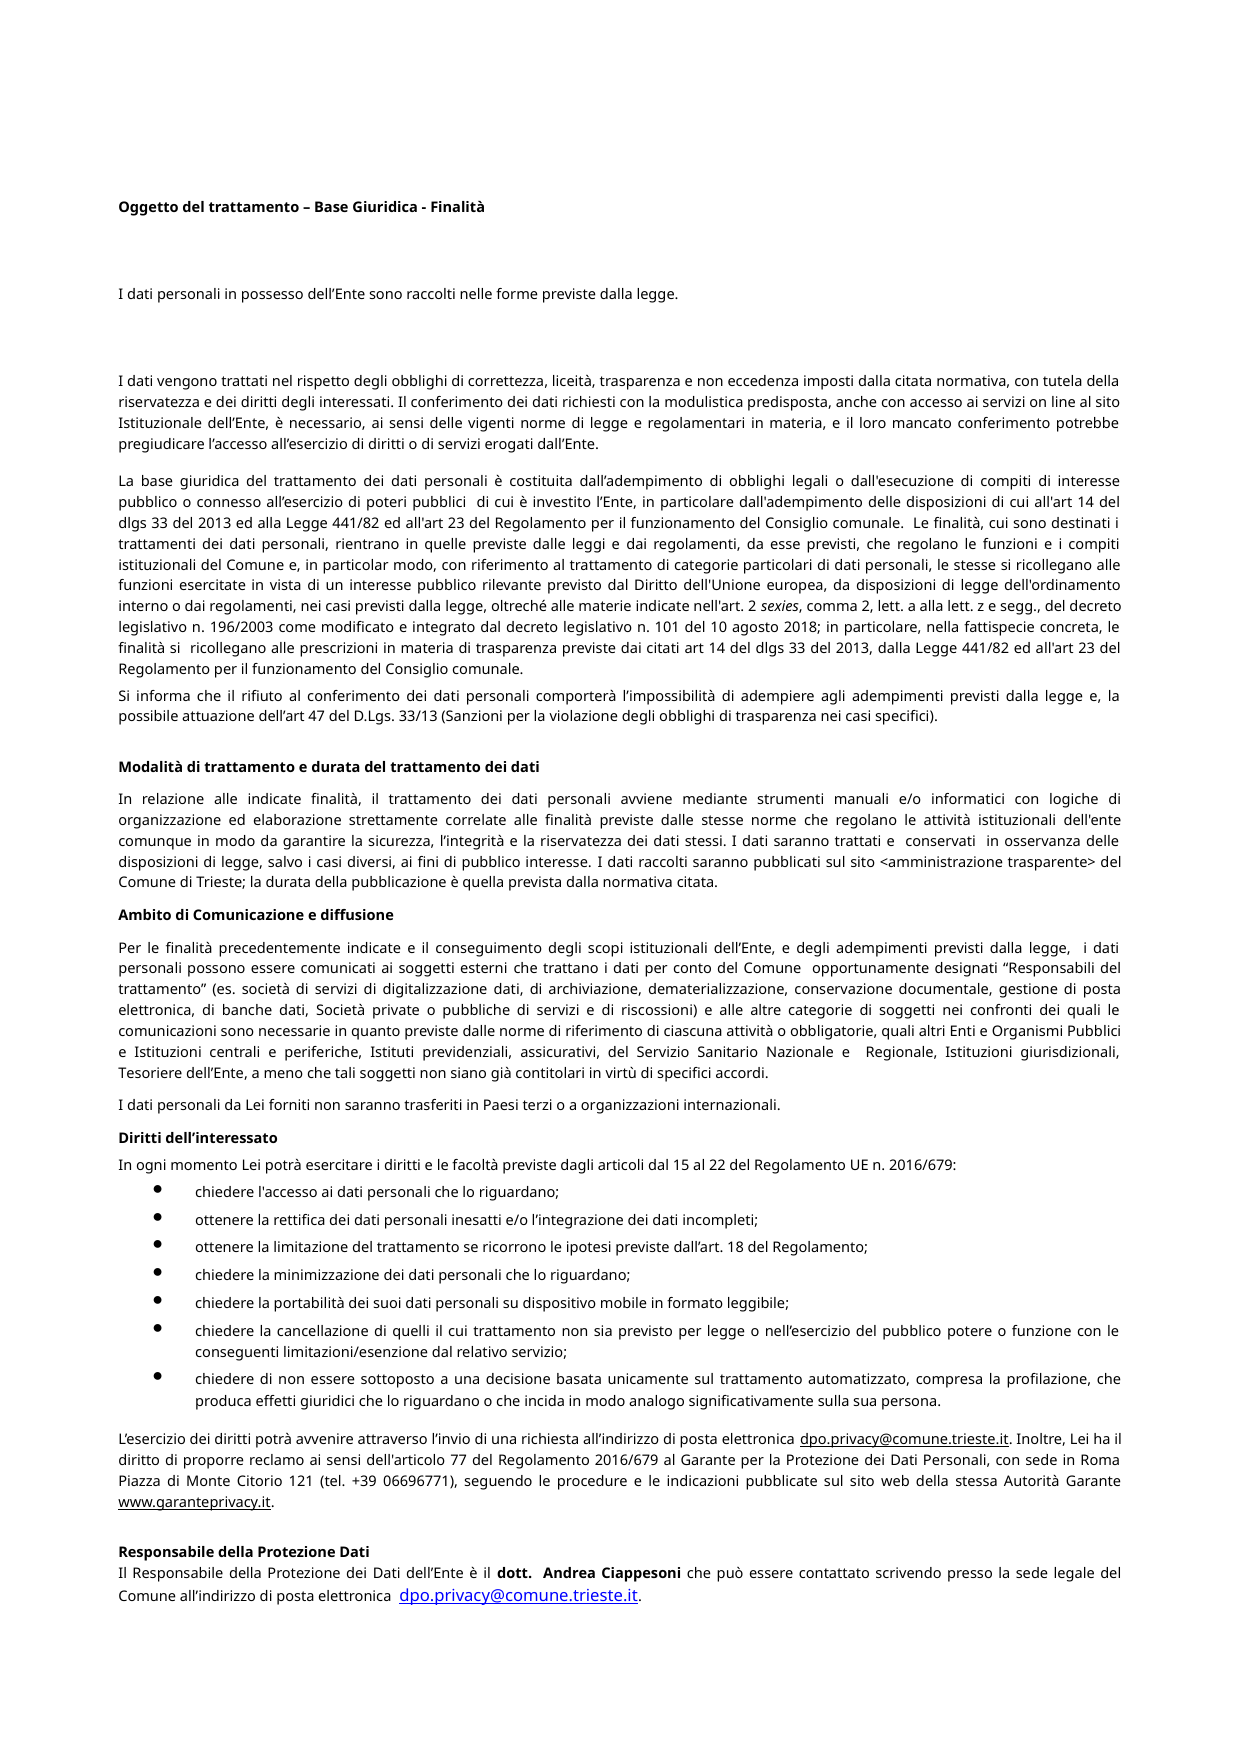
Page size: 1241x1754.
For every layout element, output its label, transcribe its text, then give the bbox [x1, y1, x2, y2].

text Il Responsabile della Protezione dei Dati dell’Ente è il dott. Andrea Ciappesoni che può essere contattato scrivendo presso la sede legale del Comune all’indirizzo di posta elettronica dpo.privacy@comune.trieste.it. [118, 1563, 1122, 1607]
text Si informa che il rifiuto al conferimento dei dati personali comporterà l’impossibilità di adempiere agli adempimenti previsti dalla legge e, la possibile attuazione dell’art 47 del D.Lgs. 33/13 (Sanzioni per la violazione degli obblighi di trasparenza nei casi specifici). [118, 685, 1122, 726]
list chiedere la cancellazione di quelli il cui trattamento non sia previsto per legge o nell’esercizio del pubblico potere o funzione con le conseguenti limitazioni/esenzione dal relativo servizio; [153, 1320, 1122, 1362]
list chiedere l'accesso ai dati personali che lo riguardano; [153, 1181, 1122, 1202]
text In ogni momento Lei potrà esercitare i diritti e le facoltà previste dagli articoli dal 15 al 22 del Regolamento UE n. 2016/679: [118, 1154, 1122, 1174]
text Ambito di Comunicazione e diffusione [118, 905, 1122, 925]
list chiedere la portabilità dei suoi dati personali su dispositivo mobile in formato leggibile; [153, 1292, 1122, 1313]
text I dati vengono trattati nel rispetto degli obblighi di correttezza, liceità, trasparenza e non eccedenza imposti dalla citata normativa, con tutela della riservatezza e dei diritti degli interessati. Il conferimento dei dati richiesti con la modulistica predisposta, anche con accesso ai servizi on line al sito Istituzionale dell’Ente, è necessario, ai sensi delle vigenti norme di legge e regolamentari in materia, e il loro mancato conferimento potrebbe pregiudicare l’accesso all’esercizio di diritti o di servizi erogati dall’Ente. [118, 371, 1122, 453]
text Diritti dell’interessato [118, 1128, 1122, 1148]
list ottenere la rettifica dei dati personali inesatti e/o l’integrazione dei dati incompleti; [153, 1209, 1122, 1230]
text Modalità di trattamento e durata del trattamento dei dati [118, 756, 1122, 776]
list chiedere di non essere sottoposto a una decisione basata unicamente sul trattamento automatizzato, compresa la profilazione, che produca effetti giuridici che lo riguardano o che incida in modo analogo significativamente sulla sua persona. [153, 1369, 1122, 1411]
text Per le finalità precedentemente indicate e il conseguimento degli scopi istituzionali dell’Ente, e degli adempimenti previsti dalla legge, i dati personali possono essere comunicati ai soggetti esterni che trattano i dati per conto del Comune opportunamente designati “Responsabili del trattamento” (es. società di servizi di digitalizzazione dati, di archiviazione, dematerializzazione, conservazione documentale, gestione di posta elettronica, di banche dati, Società private o pubbliche di servizi e di riscossioni) e alle altre categorie di soggetti nei confronti dei quali le comunicazioni sono necessarie in quanto previste dalle norme di riferimento di ciascuna attività o obbligatorie, quali altri Enti e Organismi Pubblici e Istituzioni centrali e periferiche, Istituti previdenziali, assicurativi, del Servizio Sanitario Nazionale e Regionale, Istituzioni giurisdizionali, Tesoriere dell’Ente, a meno che tali soggetti non siano già contitolari in virtù di specifici accordi. [118, 937, 1122, 1082]
text La base giuridica del trattamento dei dati personali è costituita dall’adempimento di obblighi legali o dall'esecuzione di compiti di interesse pubblico o connesso all’esercizio di poteri pubblici di cui è investito l’Ente, in particolare dall'adempimento delle disposizioni di cui all'art 14 del dlgs 33 del 2013 ed alla Legge 441/82 ed all'art 23 del Regolamento per il funzionamento del Consiglio comunale. Le finalità, cui sono destinati i trattamenti dei dati personali, rientrano in quelle previste dalle leggi e dai regolamenti, da esse previsti, che regolano le funzioni e i compiti istituzionali del Comune e, in particolar modo, con riferimento al trattamento di categorie particolari di dati personali, le stesse si ricollegano alle funzioni esercitate in vista di un interesse pubblico rilevante previsto dal Diritto dell'Unione europea, da disposizioni di legge dell'ordinamento interno o dai regolamenti, nei casi previsti dalla legge, oltreché alle materie indicate nell'art. 2 sexies, comma 2, lett. a alla lett. z e segg., del decreto legislativo n. 196/2003 come modificato e integrato dal decreto legislativo n. 101 del 10 agosto 2018; in particolare, nella fattispecie concreta, le finalità si ricollegano alle prescrizioni in materia di trasparenza previste dai citati art 14 del dlgs 33 del 2013, dalla Legge 441/82 ed all'art 23 del Regolamento per il funzionamento del Consiglio comunale. [118, 471, 1122, 678]
text I dati personali da Lei forniti non saranno trasferiti in Paesi terzi o a organizzazioni internazionali. [118, 1095, 1122, 1115]
list ottenere la limitazione del trattamento se ricorrono le ipotesi previste dall’art. 18 del Regolamento; [153, 1237, 1122, 1258]
text L’esercizio dei diritti potrà avvenire attraverso l’invio di una richiesta all’indirizzo di posta elettronica dpo.privacy@comune.trieste.it. Inoltre, Lei ha il diritto di proporre reclamo ai sensi dell'articolo 77 del Regolamento 2016/679 al Garante per la Protezione dei Dati Personali, con sede in Roma Piazza di Monte Citorio 121 (tel. +39 06696771), seguendo le procedure e le indicazioni pubblicate sul sito web della stessa Autorità Garante www.garanteprivacy.it. [118, 1429, 1122, 1512]
list chiedere la minimizzazione dei dati personali che lo riguardano; [153, 1265, 1122, 1286]
text Oggetto del trattamento – Base Giuridica - Finalità [118, 197, 1122, 217]
text I dati personali in possesso dell’Ente sono raccolti nelle forme previste dalla legge. [118, 284, 1122, 304]
text Responsabile della Protezione Dati [118, 1542, 1122, 1562]
text In relazione alle indicate finalità, il trattamento dei dati personali avviene mediante strumenti manuali e/o informatici con logiche di organizzazione ed elaborazione strettamente correlate alle finalità previste dalle stesse norme che regolano le attività istituzionali dell'ente comunque in modo da garantire la sicurezza, l’integrità e la riservatezza dei dati stessi. I dati saranno trattati e conservati in osservanza delle disposizioni di legge, salvo i casi diversi, ai fini di pubblico interesse. I dati raccolti saranno pubblicati sul sito <amministrazione trasparente> del Comune di Trieste; la durata della pubblicazione è quella prevista dalla normativa citata. [118, 789, 1122, 892]
